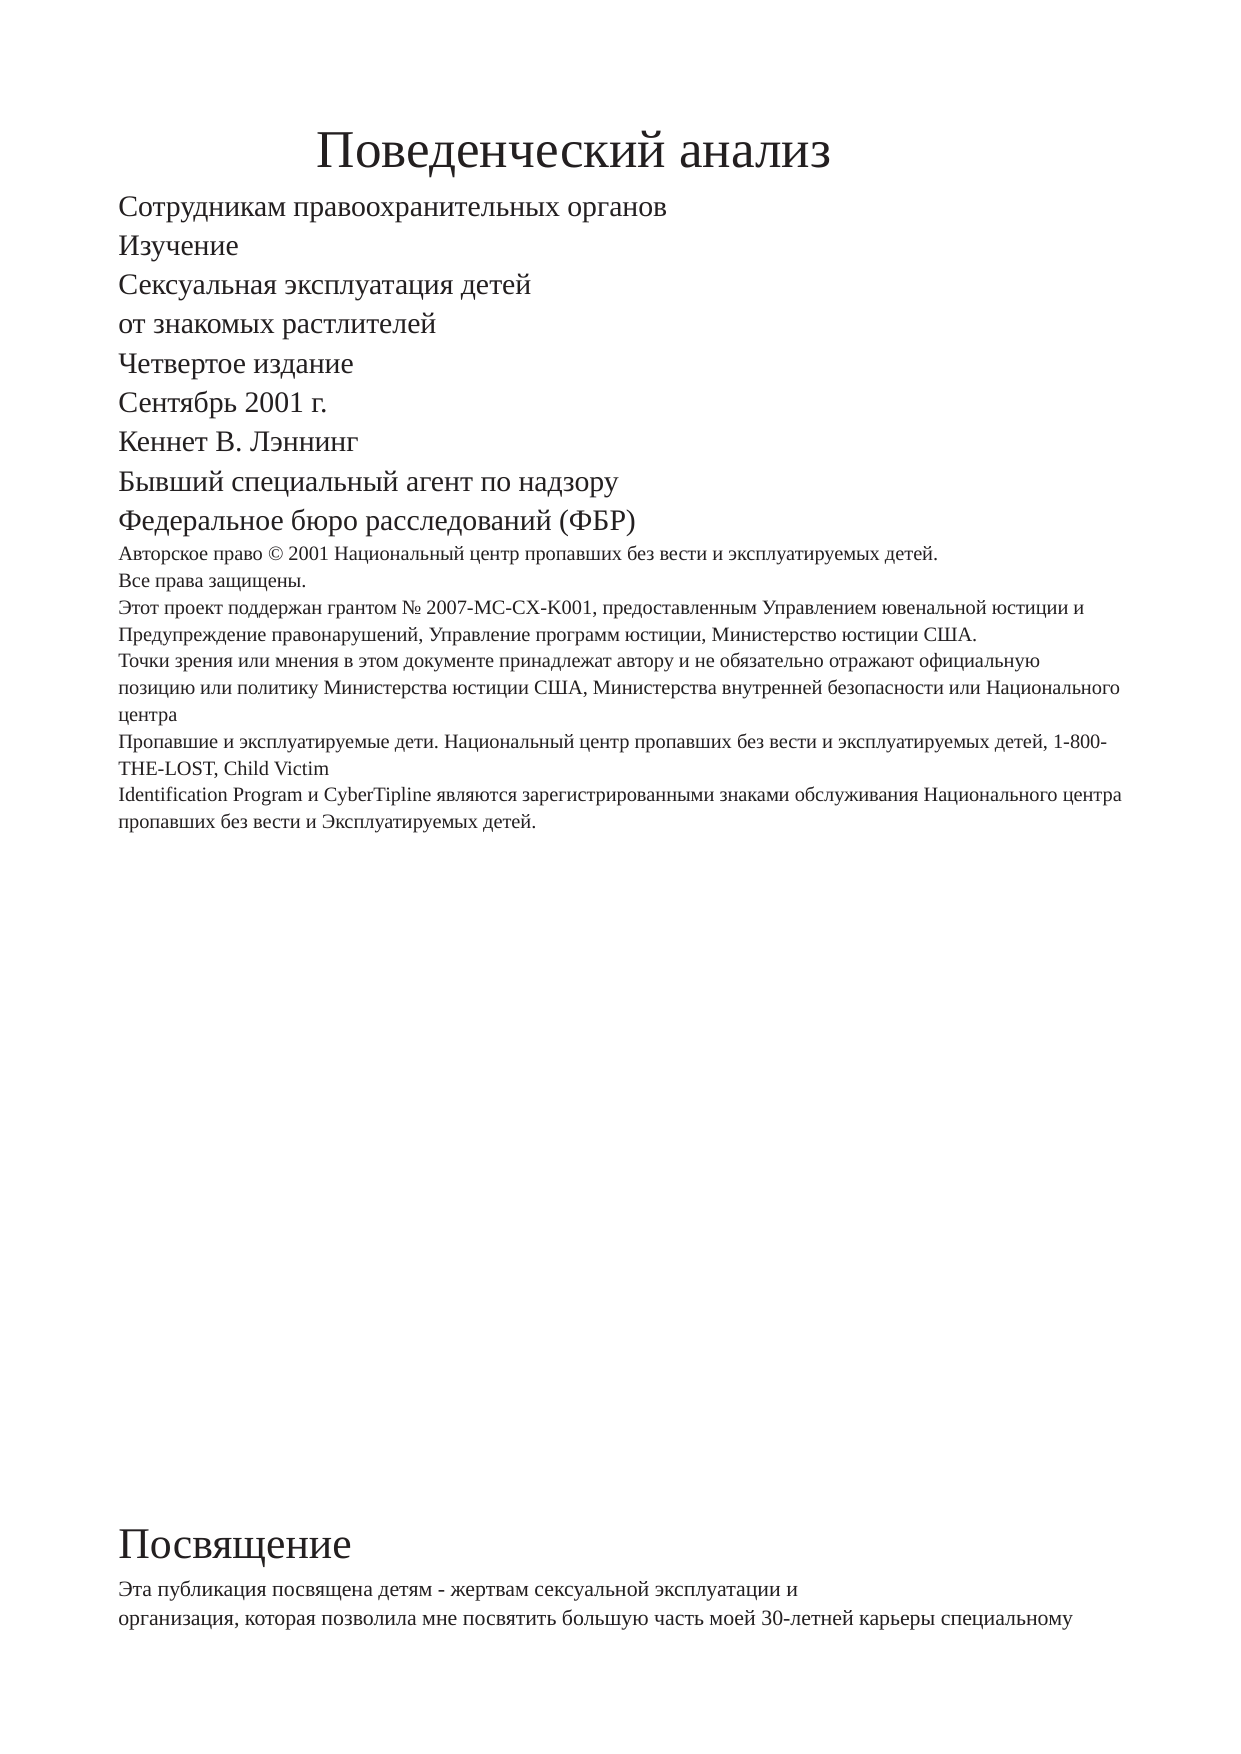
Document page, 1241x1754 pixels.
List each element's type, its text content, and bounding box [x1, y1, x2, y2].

text Четвертое издание [118, 346, 1122, 380]
text Точки зрения или мнения в этом документе принадлежат автору и не обязательно отражают официальную [118, 649, 1122, 672]
text Бывший специальный агент по надзору [118, 463, 1122, 497]
text позицию или политику Министерства юстиции США, Министерства внутренней безопасности или Национального центра [118, 676, 1122, 726]
text Все права защищены. [118, 569, 1122, 592]
text Предупреждение правонарушений, Управление программ юстиции, Министерство юстиции США. [118, 622, 1122, 646]
text Сотрудникам правоохранительных органов [118, 188, 1122, 223]
text Сексуальная эксплуатация детей [118, 267, 1122, 301]
text Изучение [118, 228, 1122, 262]
text Этот проект поддержан грантом № 2007-MC-CX-K001, предоставленным Управлением ювенальной юстиции и [118, 595, 1122, 619]
text организация, которая позволила мне посвятить большую часть моей 30-летней карьеры специальному [118, 1605, 1122, 1630]
text Эта публикация посвящена детям - жертвам сексуальной эксплуатации и [118, 1576, 1122, 1601]
text Пропавшие и эксплуатируемые дети. Национальный центр пропавших без вести и эксплуатируемых детей, 1-800-THE-LOST, Child Victim [118, 729, 1122, 779]
text Посвящение [118, 1518, 1122, 1568]
text от знакомых растлителей [118, 306, 1122, 340]
text Авторское право © 2001 Национальный центр пропавших без вести и эксплуатируемых детей. [118, 542, 1122, 565]
text Поведенческий анализ [118, 118, 1122, 179]
text Identification Program и CyberTipline являются зарегистрированными знаками обслуживания Национального центра пропавших без вести и Эксплуатируемых детей. [118, 783, 1122, 833]
text Кеннет В. Лэннинг [118, 424, 1122, 458]
text Федеральное бюро расследований (ФБР) [118, 503, 1122, 537]
text Сентябрь 2001 г. [118, 385, 1122, 419]
